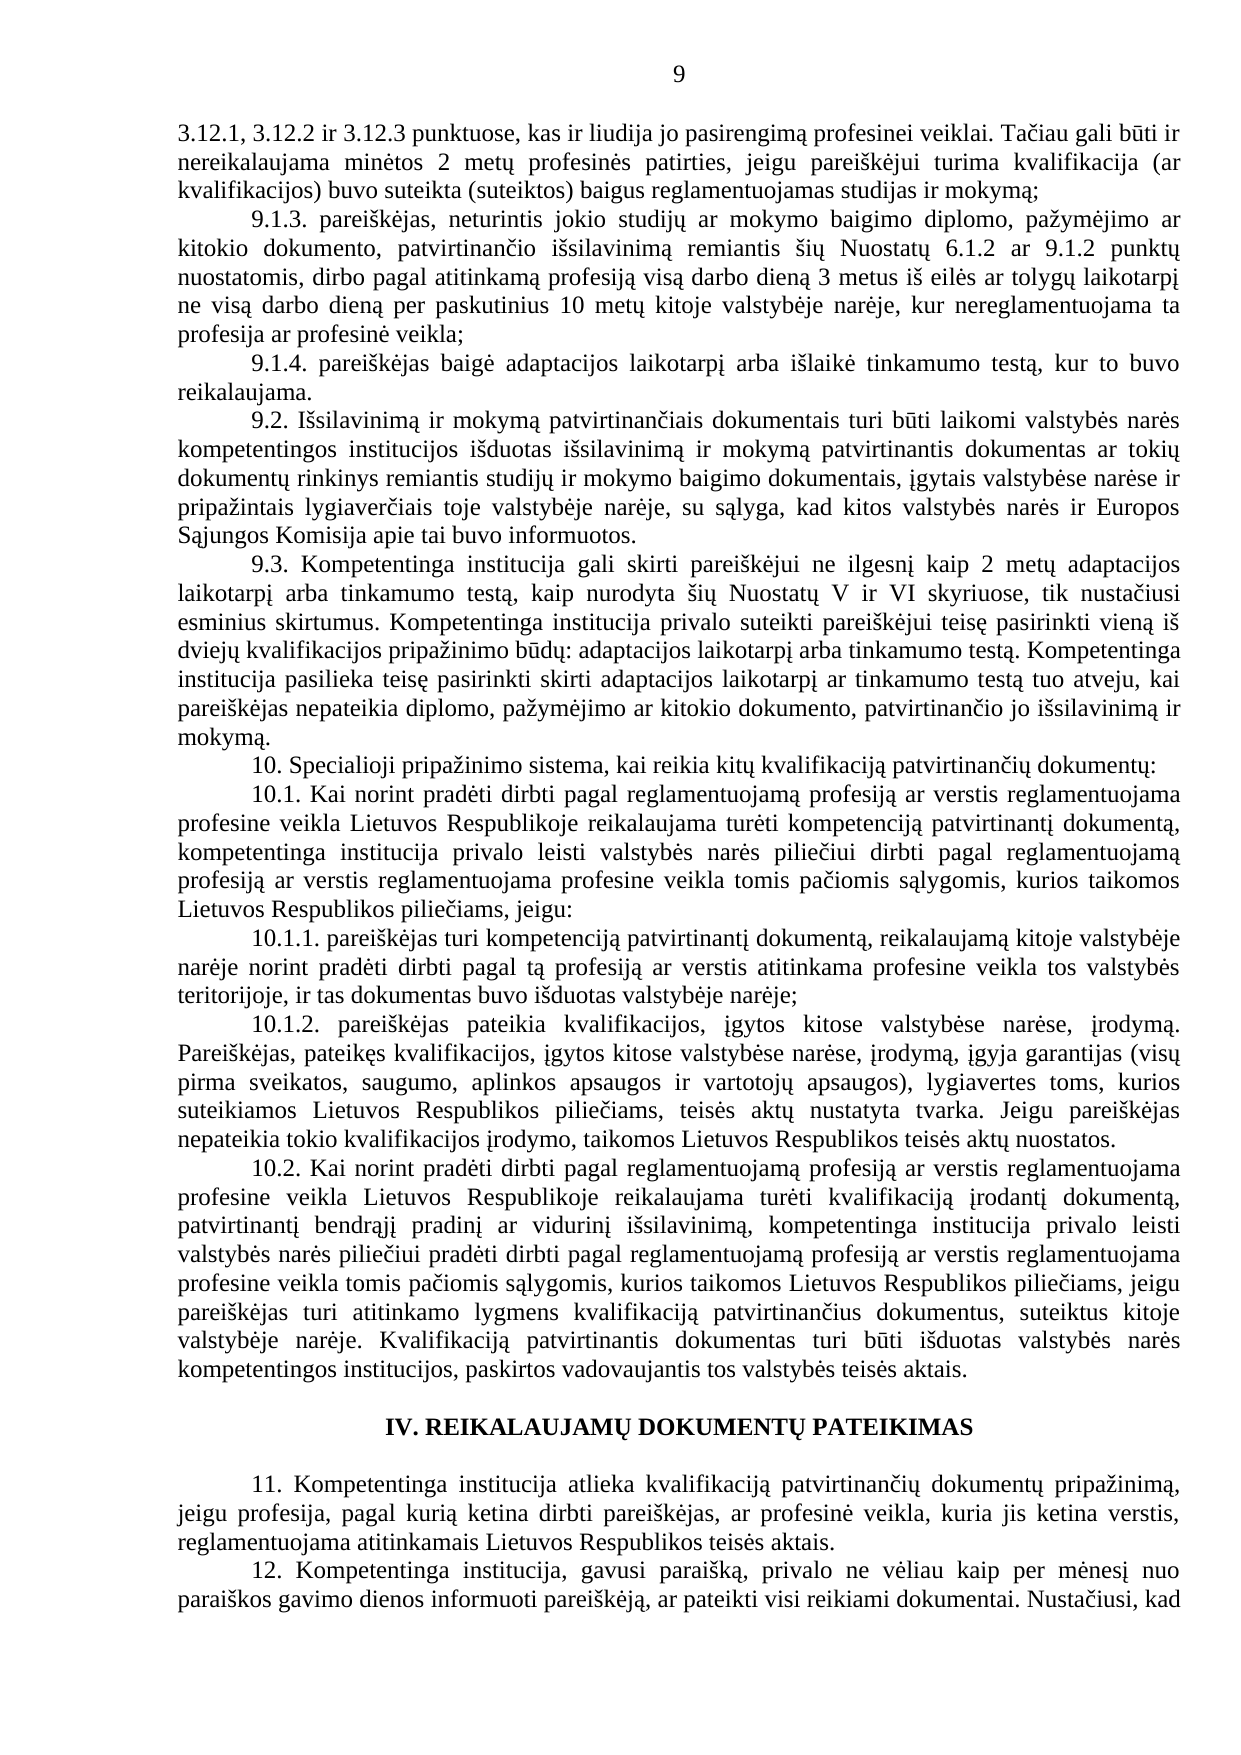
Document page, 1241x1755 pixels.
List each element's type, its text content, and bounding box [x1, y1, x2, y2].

text 11. Kompetentinga institucija atlieka kvalifikaciją patvirtinančių dokumentų pripažinimą, jeigu profesija, pagal kurią ketina dirbti pareiškėjas, ar profesinė veikla, kuria jis ketina verstis, reglamentuojama atitinkamais Lietuvos Respublikos teisės aktais. [177, 1469, 1181, 1556]
text 9.2. Išsilavinimą ir mokymą patvirtinančiais dokumentais turi būti laikomi valstybės narės kompetentingos institucijos išduotas išsilavinimą ir mokymą patvirtinantis dokumentas ar tokių dokumentų rinkinys remiantis studijų ir mokymo baigimo dokumentais, įgytais valstybėse narėse ir pripažintais lygiaverčiais toje valstybėje narėje, su sąlyga, kad kitos valstybės narės ir Europos Sąjungos Komisija apie tai buvo informuotos. [177, 406, 1181, 549]
text 10.1. Kai norint pradėti dirbti pagal reglamentuojamą profesiją ar verstis reglamentuojama profesine veikla Lietuvos Respublikoje reikalaujama turėti kompetenciją patvirtinantį dokumentą, kompetentinga institucija privalo leisti valstybės narės piliečiui dirbti pagal reglamentuojamą profesiją ar verstis reglamentuojama profesine veikla tomis pačiomis sąlygomis, kurios taikomos Lietuvos Respublikos piliečiams, jeigu: [177, 779, 1181, 923]
text 10. Specialioji pripažinimo sistema, kai reikia kitų kvalifikaciją patvirtinančių dokumentų: [177, 751, 1181, 779]
text IV. REIKALAUJAMŲ DOKUMENTŲ PATEIKIMAS [177, 1412, 1181, 1441]
text 10.1.2. pareiškėjas pateikia kvalifikacijos, įgytos kitose valstybėse narėse, įrodymą. Pareiškėjas, pateikęs kvalifikacijos, įgytos kitose valstybėse narėse, įrodymą, įgyja garantijas (visų pirma sveikatos, saugumo, aplinkos apsaugos ir vartotojų apsaugos), lygiavertes toms, kurios suteikiamos Lietuvos Respublikos piliečiams, teisės aktų nustatyta tvarka. Jeigu pareiškėjas nepateikia tokio kvalifikacijos įrodymo, taikomos Lietuvos Respublikos teisės aktų nuostatos. [177, 1009, 1181, 1153]
text 12. Kompetentinga institucija, gavusi paraišką, privalo ne vėliau kaip per mėnesį nuo paraiškos gavimo dienos informuoti pareiškėją, ar pateikti visi reikiami dokumentai. Nustačiusi, kad [177, 1556, 1181, 1613]
text 9.1.4. pareiškėjas baigė adaptacijos laikotarpį arba išlaikė tinkamumo testą, kur to buvo reikalaujama. [177, 348, 1181, 406]
text 10.1.1. pareiškėjas turi kompetenciją patvirtinantį dokumentą, reikalaujamą kitoje valstybėje narėje norint pradėti dirbti pagal tą profesiją ar verstis atitinkama profesine veikla tos valstybės teritorijoje, ir tas dokumentas buvo išduotas valstybėje narėje; [177, 923, 1181, 1009]
text 9.1.3. pareiškėjas, neturintis jokio studijų ar mokymo baigimo diplomo, pažymėjimo ar kitokio dokumento, patvirtinančio išsilavinimą remiantis šių Nuostatų 6.1.2 ar 9.1.2 punktų nuostatomis, dirbo pagal atitinkamą profesiją visą darbo dieną 3 metus iš eilės ar tolygų laikotarpį ne visą darbo dieną per paskutinius 10 metų kitoje valstybėje narėje, kur nereglamentuojama ta profesija ar profesinė veikla; [177, 204, 1181, 348]
text 3.12.1, 3.12.2 ir 3.12.3 punktuose, kas ir liudija jo pasirengimą profesinei veiklai. Tačiau gali būti ir nereikalaujama minėtos 2 metų profesinės patirties, jeigu pareiškėjui turima kvalifikacija (ar kvalifikacijos) buvo suteikta (suteiktos) baigus reglamentuojamas studijas ir mokymą; [177, 118, 1181, 204]
text 10.2. Kai norint pradėti dirbti pagal reglamentuojamą profesiją ar verstis reglamentuojama profesine veikla Lietuvos Respublikoje reikalaujama turėti kvalifikaciją įrodantį dokumentą, patvirtinantį bendrąjį pradinį ar vidurinį išsilavinimą, kompetentinga institucija privalo leisti valstybės narės piliečiui pradėti dirbti pagal reglamentuojamą profesiją ar verstis reglamentuojama profesine veikla tomis pačiomis sąlygomis, kurios taikomos Lietuvos Respublikos piliečiams, jeigu pareiškėjas turi atitinkamo lygmens kvalifikaciją patvirtinančius dokumentus, suteiktus kitoje valstybėje narėje. Kvalifikaciją patvirtinantis dokumentas turi būti išduotas valstybės narės kompetentingos institucijos, paskirtos vadovaujantis tos valstybės teisės aktais. [177, 1153, 1181, 1383]
text 9.3. Kompetentinga institucija gali skirti pareiškėjui ne ilgesnį kaip 2 metų adaptacijos laikotarpį arba tinkamumo testą, kaip nurodyta šių Nuostatų V ir VI skyriuose, tik nustačiusi esminius skirtumus. Kompetentinga institucija privalo suteikti pareiškėjui teisę pasirinkti vieną iš dviejų kvalifikacijos pripažinimo būdų: adaptacijos laikotarpį arba tinkamumo testą. Kompetentinga institucija pasilieka teisę pasirinkti skirti adaptacijos laikotarpį ar tinkamumo testą tuo atveju, kai pareiškėjas nepateikia diplomo, pažymėjimo ar kitokio dokumento, patvirtinančio jo išsilavinimą ir mokymą. [177, 549, 1181, 751]
